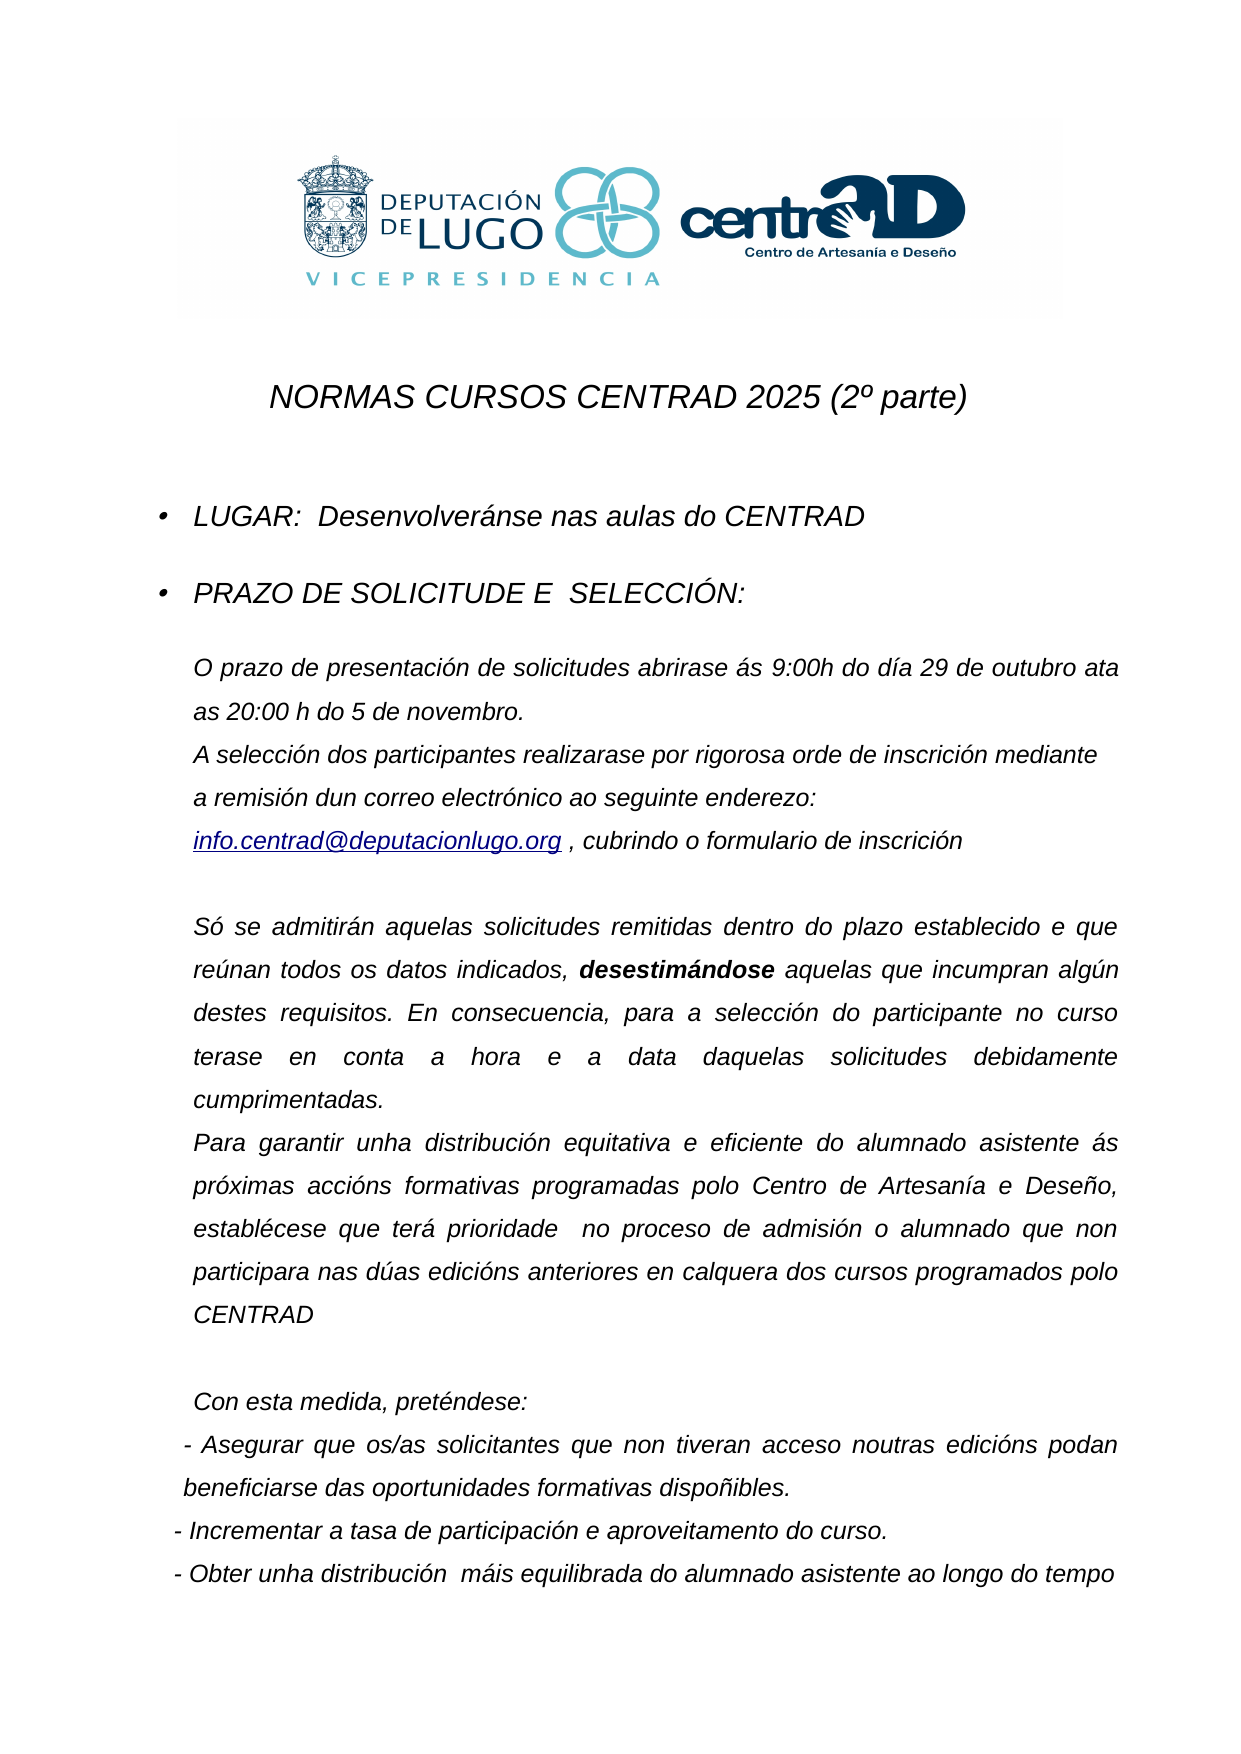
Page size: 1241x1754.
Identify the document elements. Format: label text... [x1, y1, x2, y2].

list PRAZO DE SOLICITUDE E SELECCIÓN: [156, 576, 1122, 610]
text A selección dos participantes realizarase por rigorosa orde de inscrición mediante [118, 739, 1122, 768]
picture [177, 118, 1063, 319]
list LUGAR: Desenvolveránse nas aulas do CENTRAD [156, 499, 1122, 532]
list - Obter unha distribución máis equilibrada do alumnado asistente ao longo do tempo [118, 1559, 1122, 1588]
list Para garantir unha distribución equitativa e eficiente do alumnado asistente ás próximas accións formativas programadas polo Centro de Artesanía e Deseño, establécese que terá prioridade no proceso de admisión o alumnado que non participara nas dúas edicións anteriores en calquera dos cursos programados polo CENTRAD [156, 1128, 1122, 1329]
list - Asegurar que os/as solicitantes que non tiveran acceso noutras edicións podan beneficiarse das oportunidades formativas dispoñibles. [183, 1429, 1122, 1501]
list info.centrad@deputacionlugo.org , cubrindo o formulario de inscrición [156, 826, 1122, 854]
list - Incrementar a tasa de participación e aproveitamento do curso. [118, 1516, 1122, 1544]
list a remisión dun correo electrónico ao seguinte enderezo: [156, 783, 1122, 811]
list Só se admitirán aquelas solicitudes remitidas dentro do plazo establecido e que reúnan todos os datos indicados, desestimándose aquelas que incumpran algún destes requisitos. En consecuencia, para a selección do participante no curso terase en conta a hora e a data daquelas solicitudes debidamente cumprimentadas. [156, 912, 1122, 1113]
text NORMAS CURSOS CENTRAD 2025 (2º parte) [118, 377, 1122, 416]
list Con esta medida, preténdese: [156, 1386, 1122, 1415]
list O prazo de presentación de solicitudes abrirase ás 9:00h do día 29 de outubro ata as 20:00 h do 5 de novembro. [156, 653, 1122, 725]
